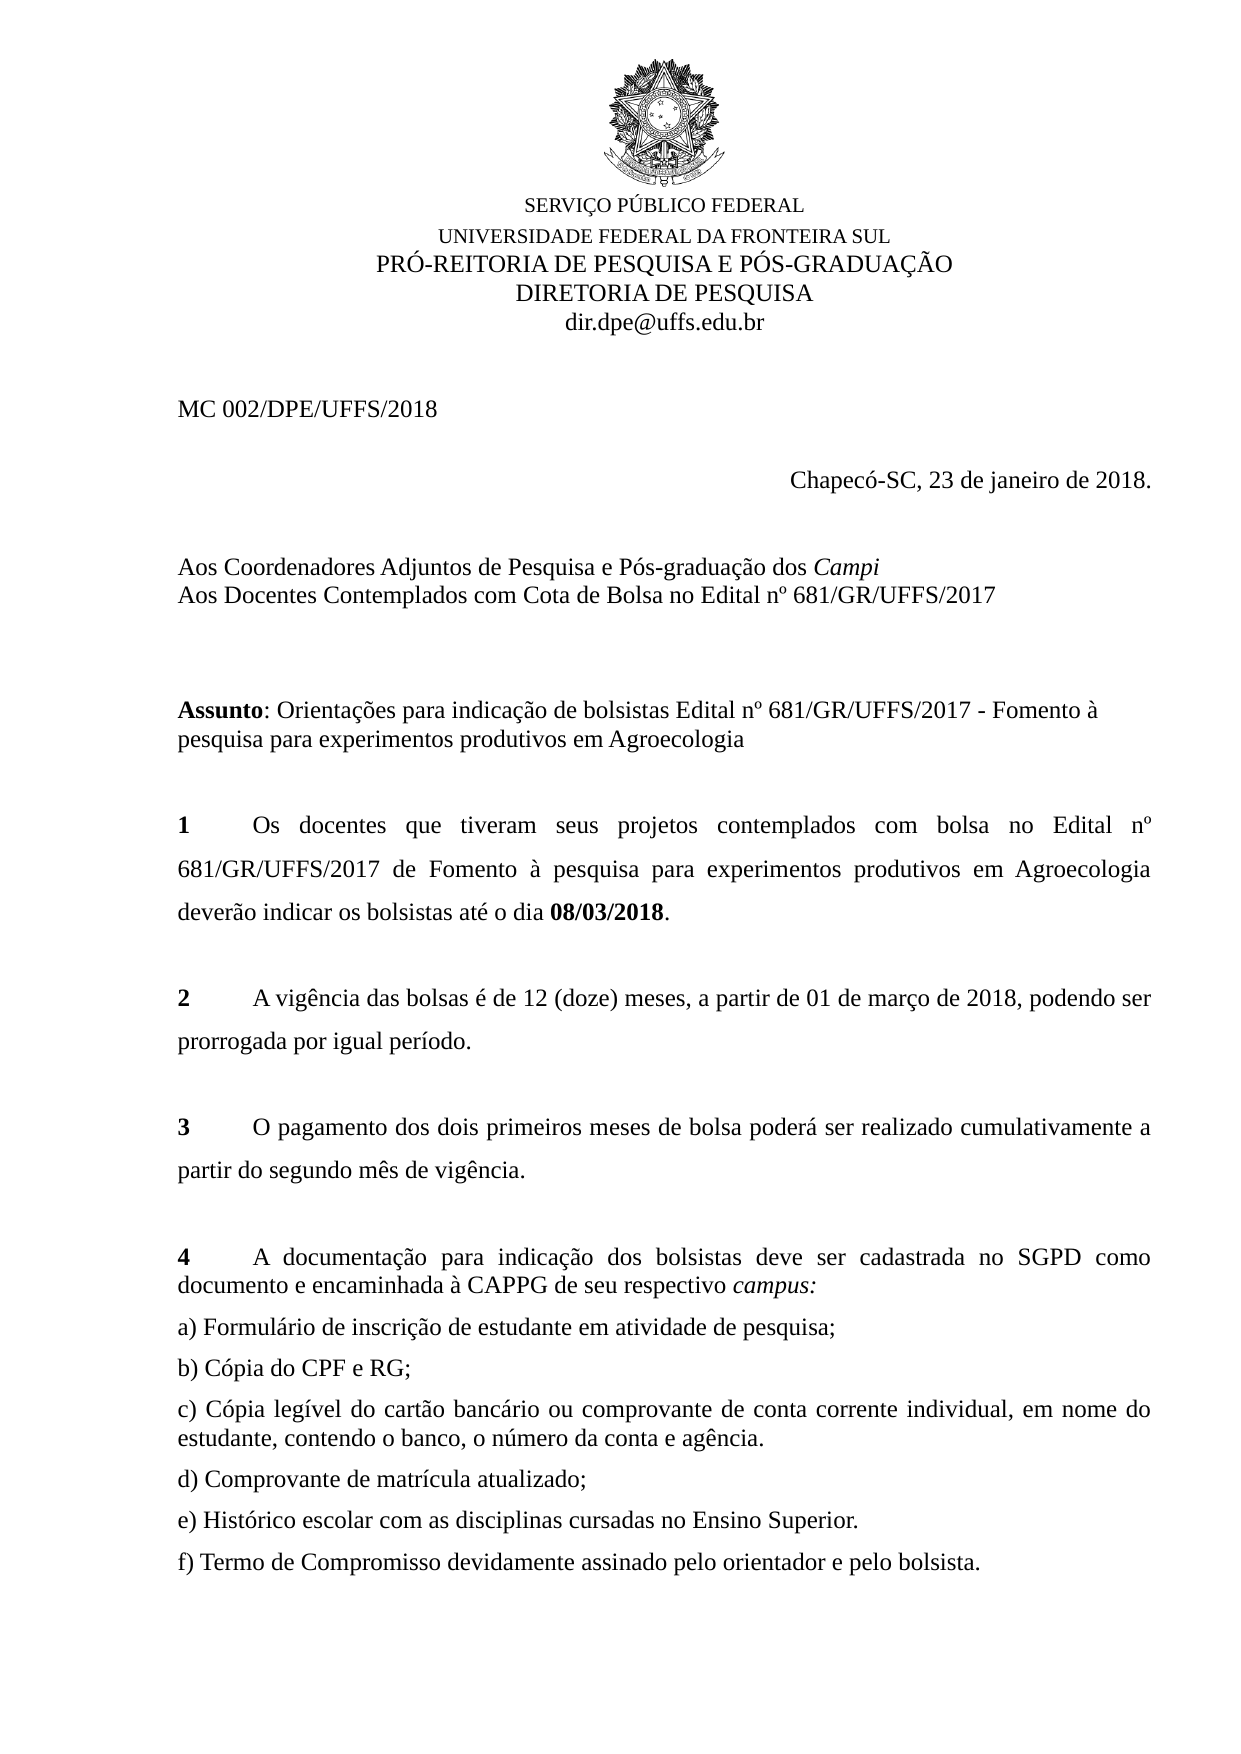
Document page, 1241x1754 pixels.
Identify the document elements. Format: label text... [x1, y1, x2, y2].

text Aos Coordenadores Adjuntos de Pesquisa e Pós-graduação dos Campi [177, 552, 1152, 581]
text d) Comprovante de matrícula atualizado; [177, 1464, 1152, 1493]
text Chapecó-SC, 23 de janeiro de 2018. [177, 466, 1152, 494]
text MC 002/DPE/UFFS/2018 [177, 394, 1152, 422]
text e) Histórico escolar com as disciplinas cursadas no Ensino Superior. [177, 1506, 1152, 1534]
text a) Formulário de inscrição de estudante em atividade de pesquisa; [177, 1312, 1152, 1341]
text 2 A vigência das bolsas é de 12 (doze) meses, a partir de 01 de março de 2018, podendo ser prorrogada por igual período. [177, 983, 1152, 1055]
text Assunto: Orientações para indicação de bolsistas Edital nº 681/GR/UFFS/2017 - Fomento à pesquisa para experimentos produtivos em Agroecologia [177, 696, 1152, 753]
text f) Termo de Compromisso devidamente assinado pelo orientador e pelo bolsista. [177, 1547, 1152, 1576]
text Aos Docentes Contemplados com Cota de Bolsa no Edital nº 681/GR/UFFS/2017 [177, 581, 1152, 609]
text c) Cópia legível do cartão bancário ou comprovante de conta corrente individual, em nome do estudante, contendo o banco, o número da conta e agência. [177, 1394, 1152, 1452]
text 4 A documentação para indicação dos bolsistas deve ser cadastrada no SGPD como documento e encaminhada à CAPPG de seu respectivo campus: [177, 1242, 1152, 1299]
text b) Cópia do CPF e RG; [177, 1353, 1152, 1382]
text 1 Os docentes que tiveram seus projetos contemplados com bolsa no Edital nº 681/GR/UFFS/2017 de Fomento à pesquisa para experimentos produtivos em Agroecologia deverão indicar os bolsistas até o dia 08/03/2018. [177, 811, 1152, 926]
text 3 O pagamento dos dois primeiros meses de bolsa poderá ser realizado cumulativamente a partir do segundo mês de vigência. [177, 1112, 1152, 1184]
